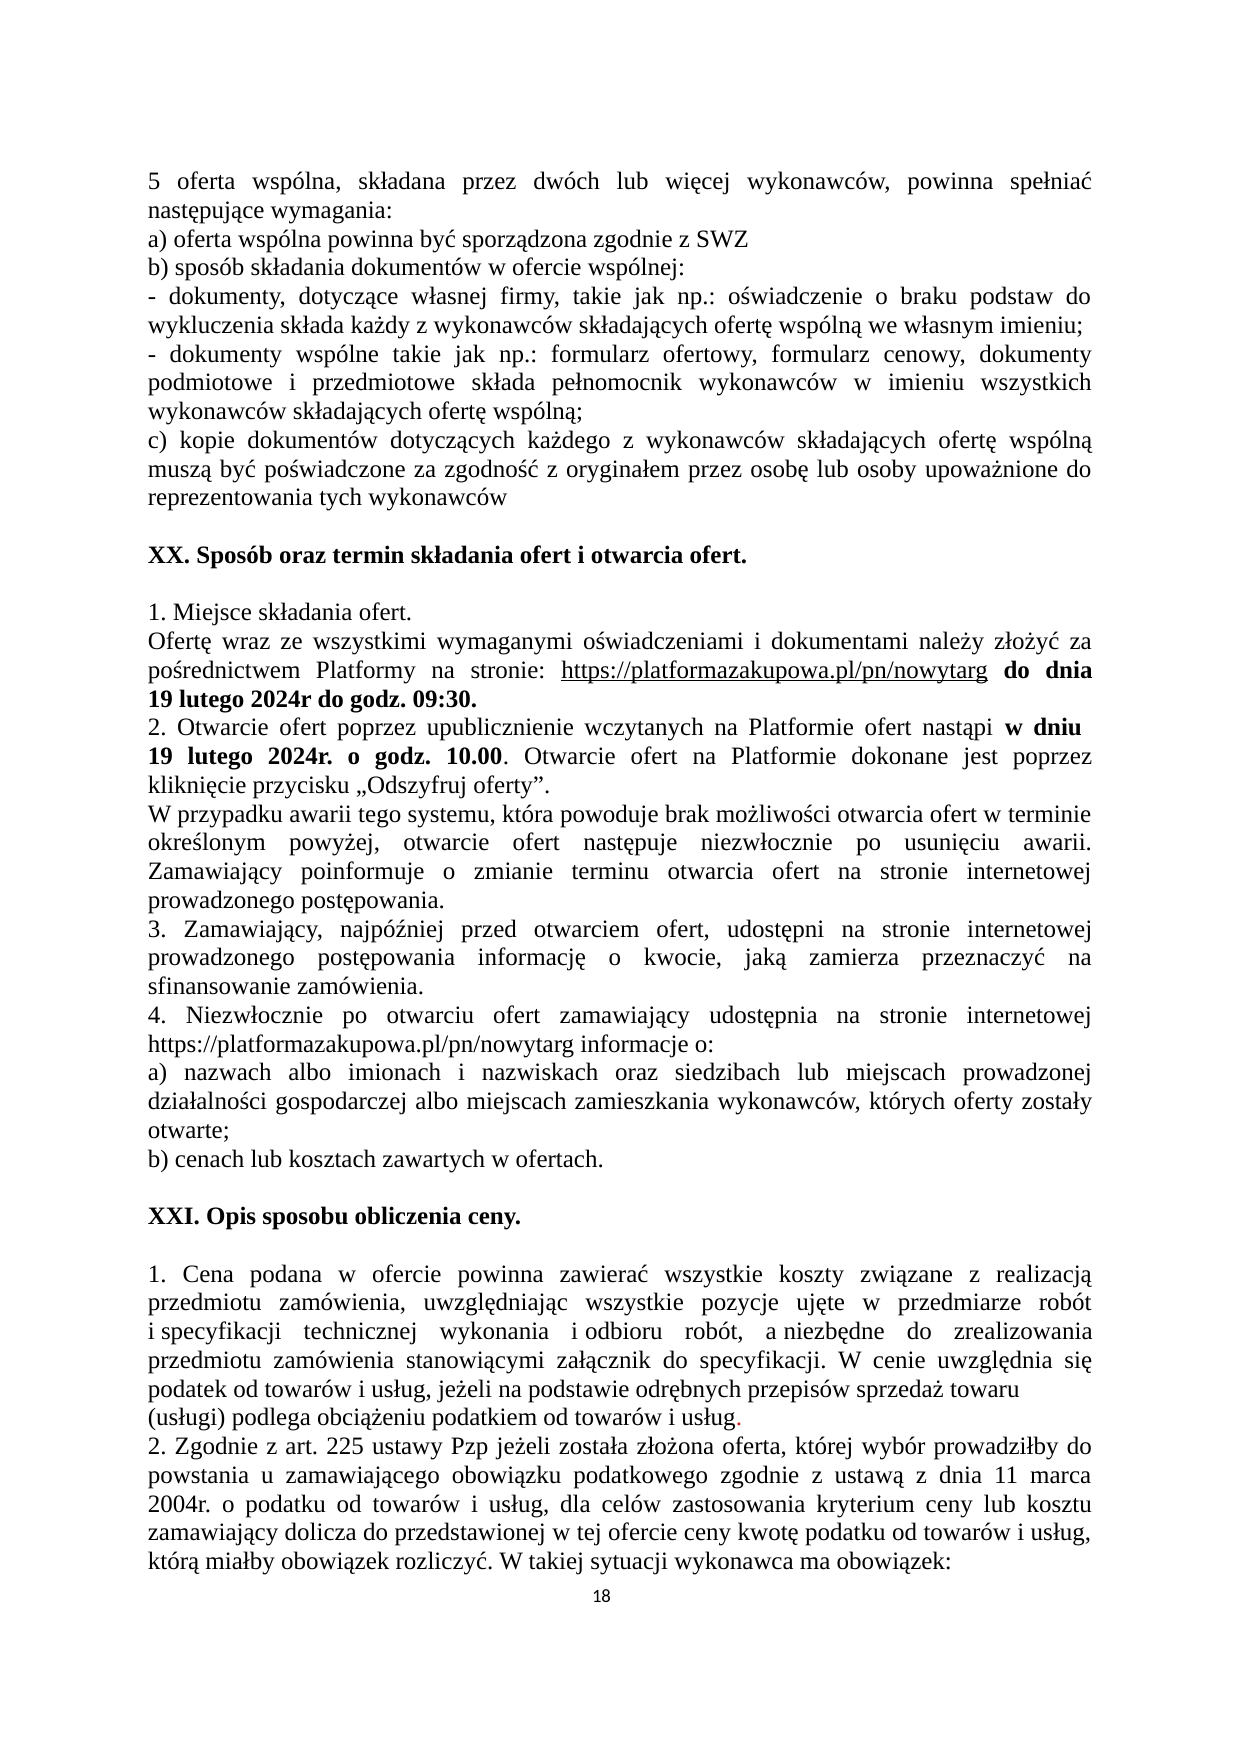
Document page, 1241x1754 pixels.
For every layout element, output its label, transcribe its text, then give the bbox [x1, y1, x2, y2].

text - dokumenty wspólne takie jak np.: formularz ofertowy, formularz cenowy, dokumenty podmiotowe i przedmiotowe składa pełnomocnik wykonawców w imieniu wszystkich wykonawców składających ofertę wspólną; [148, 339, 1093, 425]
text XX. Sposób oraz termin składania ofert i otwarcia ofert. [148, 540, 1093, 569]
text c) kopie dokumentów dotyczących każdego z wykonawców składających ofertę wspólną muszą być poświadczone za zgodność z oryginałem przez osobę lub osoby upoważnione do reprezentowania tych wykonawców [148, 425, 1093, 511]
text b) sposób składania dokumentów w ofercie wspólnej: [148, 252, 1093, 281]
text Ofertę wraz ze wszystkimi wymaganymi oświadczeniami i dokumentami należy złożyć za pośrednictwem Platformy na stronie: https://platformazakupowa.pl/pn/nowytarg do dnia 19 lutego 2024r do godz. 09:30. [148, 626, 1093, 712]
text XXI. Opis sposobu obliczenia ceny. [148, 1201, 1093, 1230]
text b) cenach lub kosztach zawartych w ofertach. [148, 1144, 1093, 1172]
text a) oferta wspólna powinna być sporządzona zgodnie z SWZ [148, 224, 1093, 252]
text 2. Zgodnie z art. 225 ustawy Pzp jeżeli została złożona oferta, której wybór prowadziłby do powstania u zamawiającego obowiązku podatkowego zgodnie z ustawą z dnia 11 marca 2004r. o podatku od towarów i usług, dla celów zastosowania kryterium ceny lub kosztu zamawiający dolicza do przedstawionej w tej ofercie ceny kwotę podatku od towarów i usług, którą miałby obowiązek rozliczyć. W takiej sytuacji wykonawca ma obowiązek: [148, 1431, 1093, 1575]
text 1. Miejsce składania ofert. [148, 597, 1093, 626]
text 5 oferta wspólna, składana przez dwóch lub więcej wykonawców, powinna spełniać następujące wymagania: [148, 166, 1093, 224]
text W przypadku awarii tego systemu, która powoduje brak możliwości otwarcia ofert w terminie określonym powyżej, otwarcie ofert następuje niezwłocznie po usunięciu awarii. Zamawiający poinformuje o zmianie terminu otwarcia ofert na stronie internetowej prowadzonego postępowania. [148, 799, 1093, 914]
text 3. Zamawiający, najpóźniej przed otwarciem ofert, udostępni na stronie internetowej prowadzonego postępowania informację o kwocie, jaką zamierza przeznaczyć na sfinansowanie zamówienia. [148, 914, 1093, 1000]
text (usługi) podlega obciążeniu podatkiem od towarów i usług. [148, 1402, 1093, 1431]
text 2. Otwarcie ofert poprzez upublicznienie wczytanych na Platformie ofert nastąpi w dniu 19 lutego 2024r. o godz. 10.00. Otwarcie ofert na Platformie dokonane jest poprzez kliknięcie przycisku „Odszyfruj oferty”. [148, 712, 1093, 799]
text 4. Niezwłocznie po otwarciu ofert zamawiający udostępnia na stronie internetowej https://platformazakupowa.pl/pn/nowytarg informacje o: [148, 1000, 1093, 1057]
text 1. Cena podana w ofercie powinna zawierać wszystkie koszty związane z realizacją przedmiotu zamówienia, uwzględniając wszystkie pozycje ujęte w przedmiarze robót i specyfikacji technicznej wykonania i odbioru robót, a niezbędne do zrealizowania przedmiotu zamówienia stanowiącymi załącznik do specyfikacji. W cenie uwzględnia się podatek od towarów i usług, jeżeli na podstawie odrębnych przepisów sprzedaż towaru [148, 1259, 1093, 1402]
text a) nazwach albo imionach i nazwiskach oraz siedzibach lub miejscach prowadzonej działalności gospodarczej albo miejscach zamieszkania wykonawców, których oferty zostały otwarte; [148, 1057, 1093, 1144]
text - dokumenty, dotyczące własnej firmy, takie jak np.: oświadczenie o braku podstaw do wykluczenia składa każdy z wykonawców składających ofertę wspólną we własnym imieniu; [148, 281, 1093, 339]
